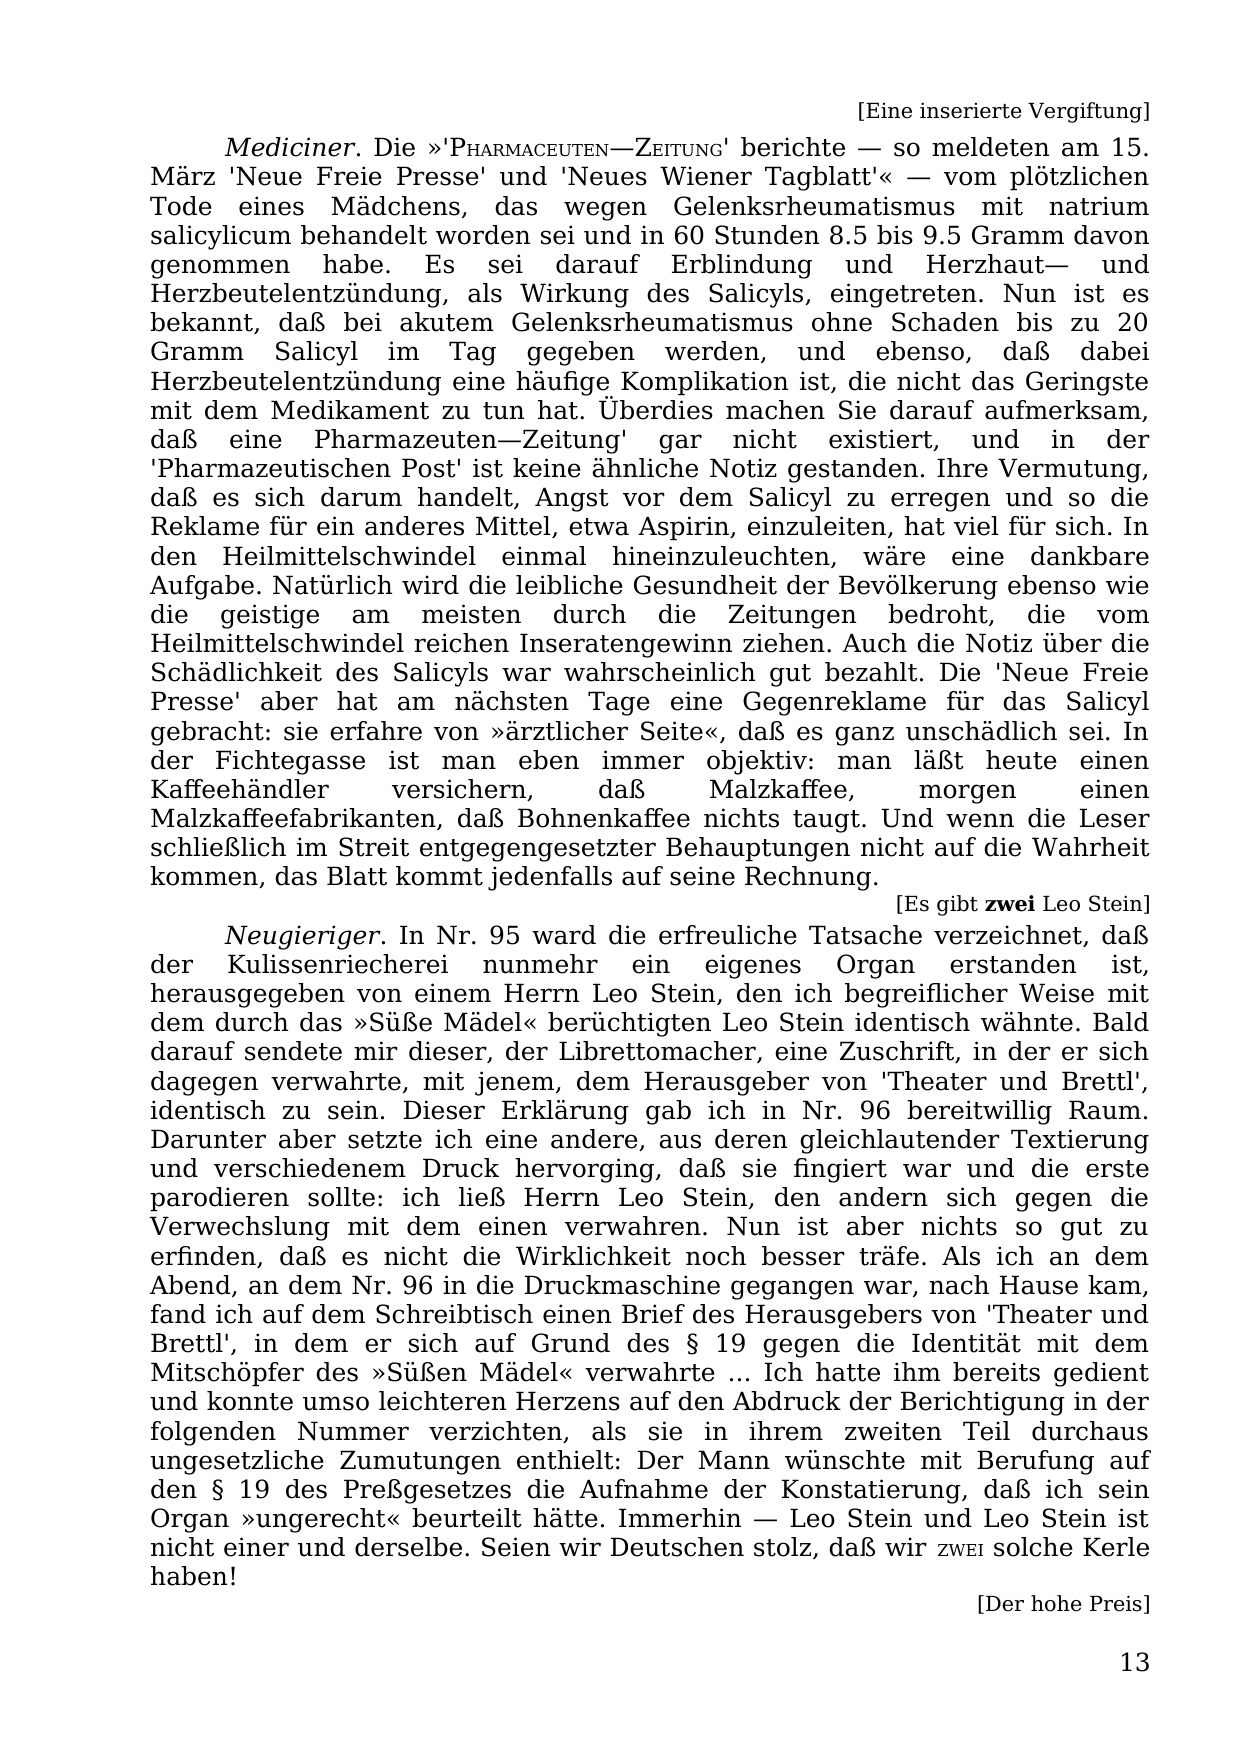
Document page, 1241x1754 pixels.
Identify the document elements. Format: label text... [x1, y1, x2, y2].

text Mediciner. Die »'Pharmaceuten—Zeitung' berichte — so meldeten am 15. März 'Neue Freie Presse' und 'Neues Wiener Tagblatt'« — vom plötzlichen Tode eines Mädchens, das wegen Gelenksrheumatismus mit natrium salicylicum behandelt worden sei und in 60 Stunden 8.5 bis 9.5 Gramm davon genommen habe. Es sei darauf Erblindung und Herzhaut— und Herzbeutelentzündung, als Wirkung des Salicyls, eingetreten. Nun ist es bekannt, daß bei akutem Gelenksrheumatismus ohne Schaden bis zu 20 Gramm Salicyl im Tag gegeben werden, und ebenso, daß dabei Herzbeutelentzündung eine häufige Komplikation ist, die nicht das Geringste mit dem Medikament zu tun hat. Überdies machen Sie darauf aufmerksam, daß eine Pharmazeuten—Zeitung' gar nicht existiert, und in der 'Pharmazeutischen Post' ist keine ähnliche Notiz gestanden. Ihre Vermutung, daß es sich darum handelt, Angst vor dem Salicyl zu erregen und so die Reklame für ein anderes Mittel, etwa Aspirin, einzuleiten, hat viel für sich. In den Heilmittelschwindel einmal hineinzuleuchten, wäre eine dankbare Aufgabe. Natürlich wird die leibliche Gesundheit der Bevölkerung ebenso wie die geistige am meisten durch die Zeitungen bedroht, die vom Heilmittelschwindel reichen Inseratengewinn ziehen. Auch die Notiz über die Schädlichkeit des Salicyls war wahrscheinlich gut bezahlt. Die 'Neue Freie Presse' aber hat am nächsten Tage eine Gegenreklame für das Salicyl gebracht: sie erfahre von »ärztlicher Seite«, daß es ganz unschädlich sei. In der Fichtegasse ist man eben immer objektiv: man läßt heute einen Kaffeehändler versichern, daß Malzkaffee, morgen einen Malzkaffeefabrikanten, daß Bohnenkaffee nichts taugt. Und wenn die Leser schließlich im Streit entgegengesetzter Behauptungen nicht auf die Wahrheit kommen, das Blatt kommt jedenfalls auf seine Rechnung. [150, 123, 1151, 892]
text [Eine inserierte Vergiftung] [150, 99, 1151, 123]
text Neugieriger. In Nr. 95 ward die erfreuliche Tatsache verzeichnet, daß der Kulissenriecherei nunmehr ein eigenes Organ erstanden ist, herausgegeben von einem Herrn Leo Stein, den ich begreiflicher Weise mit dem durch das »Süße Mädel« berüchtigten Leo Stein identisch wähnte. Bald darauf sendete mir dieser, der Librettomacher, eine Zuschrift, in der er sich dagegen verwahrte, mit jenem, dem Herausgeber von 'Theater und Brettl', identisch zu sein. Dieser Erklärung gab ich in Nr. 96 bereitwillig Raum. Darunter aber setzte ich eine andere, aus deren gleichlautender Textierung und verschiedenem Druck hervorging, daß sie fingiert war und die erste parodieren sollte: ich ließ Herrn Leo Stein, den andern sich gegen die Verwechslung mit dem einen verwahren. Nun ist aber nichts so gut zu erfinden, daß es nicht die Wirklichkeit noch besser träfe. Als ich an dem Abend, an dem Nr. 96 in die Druckmaschine gegangen war, nach Hause kam, fand ich auf dem Schreibtisch einen Brief des Herausgebers von 'Theater und Brettl', in dem er sich auf Grund des § 19 gegen die Identität mit dem Mitschöpfer des »Süßen Mädel« verwahrte ... Ich hatte ihm bereits gedient und konnte umso leichteren Herzens auf den Abdruck der Berichtigung in der folgenden Nummer verzichten, als sie in ihrem zweiten Teil durchaus ungesetzliche Zumutungen enthielt: Der Mann wünschte mit Berufung auf den § 19 des Preßgesetzes die Aufnahme der Konstatierung, daß ich sein Organ »ungerecht« beurteilt hätte. Immerhin — Leo Stein und Leo Stein ist nicht einer und derselbe. Seien wir Deutschen stolz, daß wir zwei solche Kerle haben! [150, 916, 1151, 1592]
text [Der hohe Preis] [150, 1592, 1151, 1616]
text [Es gibt zwei Leo Stein] [150, 892, 1151, 916]
